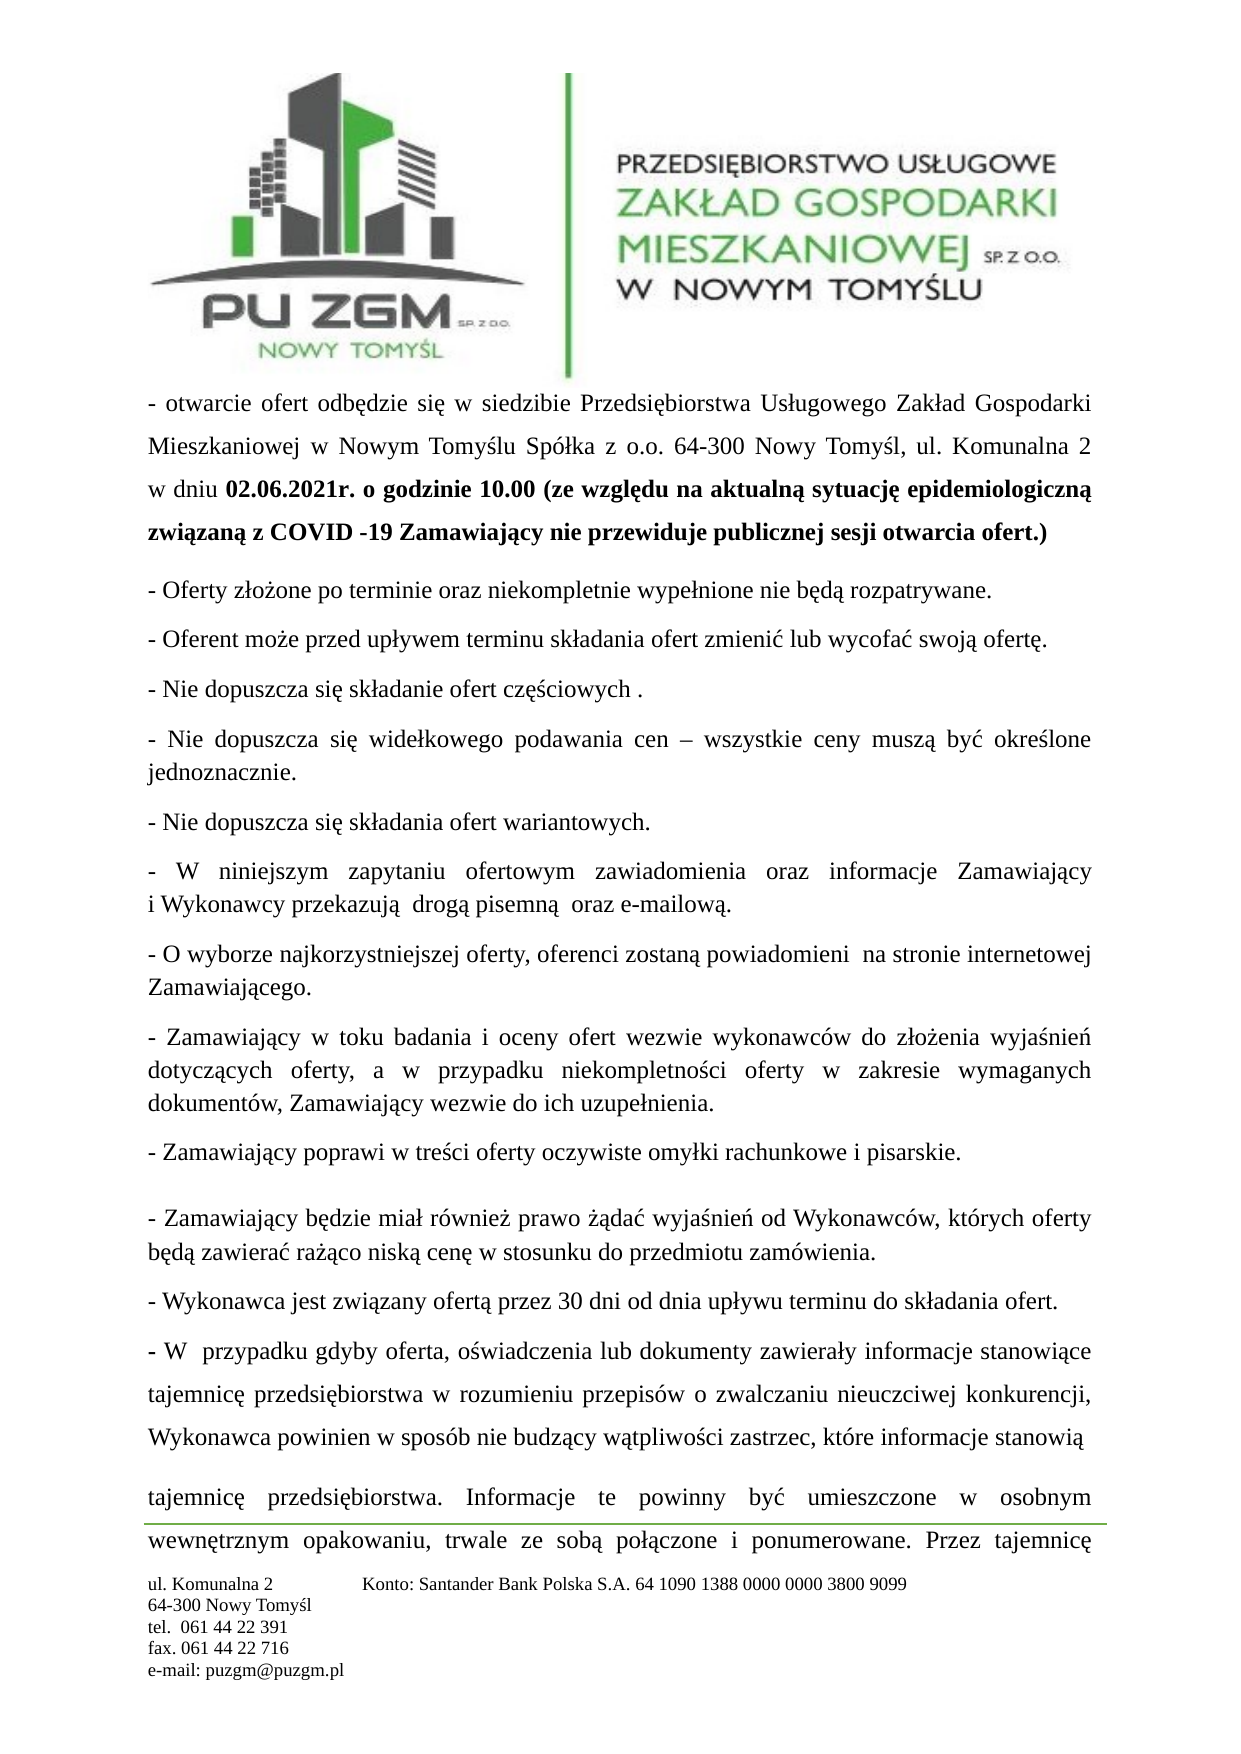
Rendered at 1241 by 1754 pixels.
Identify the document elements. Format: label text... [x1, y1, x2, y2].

picture [147, 73, 1093, 388]
text - Zamawiający będzie miał również prawo żądać wyjaśnień od Wykonawców, których oferty będą zawierać rażąco niską cenę w stosunku do przedmiotu zamówienia. [148, 1203, 1093, 1265]
text - Nie dopuszcza się składania ofert wariantowych. [148, 807, 1093, 835]
text - Nie dopuszcza się składanie ofert częściowych . [148, 674, 1093, 703]
text - Oferty złożone po terminie oraz niekompletnie wypełnione nie będą rozpatrywane. [148, 575, 1093, 604]
text - W przypadku gdyby oferta, oświadczenia lub dokumenty zawierały informacje stanowiące tajemnicę przedsiębiorstwa w rozumieniu przepisów o zwalczaniu nieuczciwej konkurencji, Wykonawca powinien w sposób nie budzący wątpliwości zastrzec, które informacje stanowią [148, 1336, 1093, 1451]
text - Oferent może przed upływem terminu składania ofert zmienić lub wycofać swoją ofertę. [148, 624, 1093, 653]
text tajemnicę przedsiębiorstwa. Informacje te powinny być umieszczone w osobnym [148, 1482, 1093, 1523]
text - W niniejszym zapytaniu ofertowym zawiadomienia oraz informacje Zamawiający i Wykonawcy przekazują drogą pisemną oraz e-mailową. [148, 856, 1093, 918]
text - Nie dopuszcza się widełkowego podawania cen – wszystkie ceny muszą być określone jednoznacznie. [148, 724, 1093, 786]
text - otwarcie ofert odbędzie się w siedzibie Przedsiębiorstwa Usługowego Zakład Gospodarki Mieszkaniowej w Nowym Tomyślu Spółka z o.o. 64-300 Nowy Tomyśl, ul. Komunalna 2 w dniu 02.06.2021r. o godzinie 10.00 (ze względu na aktualną sytuację epidemiologiczną związaną z COVID -19 Zamawiający nie przewiduje publicznej sesji otwarcia ofert.) [148, 388, 1093, 546]
text - Zamawiający w toku badania i oceny ofert wezwie wykonawców do złożenia wyjaśnień dotyczących oferty, a w przypadku niekompletności oferty w zakresie wymaganych dokumentów, Zamawiający wezwie do ich uzupełnienia. [148, 1022, 1093, 1117]
text - Wykonawca jest związany ofertą przez 30 dni od dnia upływu terminu do składania ofert. [148, 1286, 1093, 1315]
text - Zamawiający poprawi w treści oferty oczywiste omyłki rachunkowe i pisarskie. [148, 1137, 1093, 1166]
text wewnętrznym opakowaniu, trwale ze sobą połączone i ponumerowane. Przez tajemnicę [148, 1525, 1093, 1554]
text - O wyborze najkorzystniejszej oferty, oferenci zostaną powiadomieni na stronie internetowej Zamawiającego. [148, 939, 1093, 1001]
